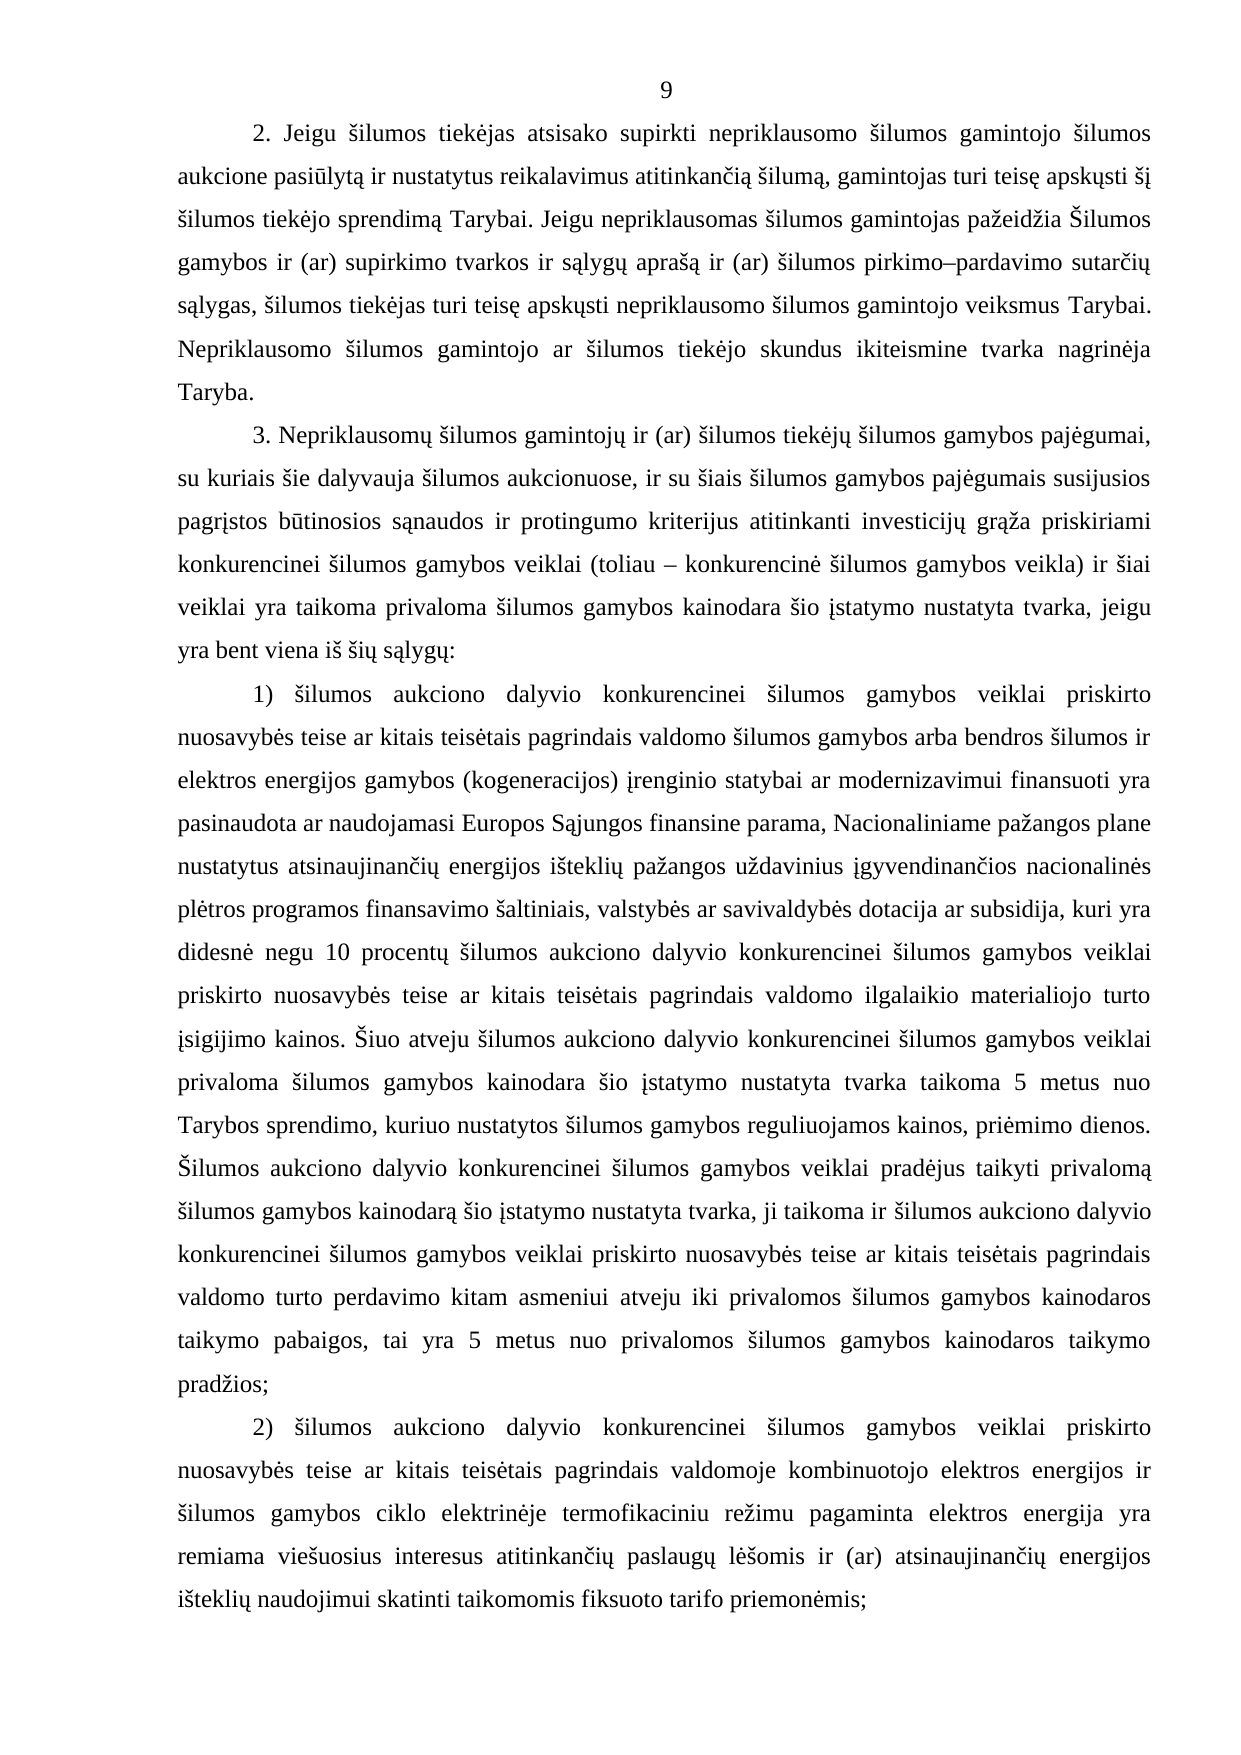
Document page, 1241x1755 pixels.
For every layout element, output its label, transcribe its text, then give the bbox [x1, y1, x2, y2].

text 1) šilumos aukciono dalyvio konkurencinei šilumos gamybos veiklai priskirto nuosavybės teise ar kitais teisėtais pagrindais valdomo šilumos gamybos arba bendros šilumos ir elektros energijos gamybos (kogeneracijos) įrenginio statybai ar modernizavimui finansuoti yra pasinaudota ar naudojamasi Europos Sąjungos finansine parama, Nacionaliniame pažangos plane nustatytus atsinaujinančių energijos išteklių pažangos uždavinius įgyvendinančios nacionalinės plėtros programos finansavimo šaltiniais, valstybės ar savivaldybės dotacija ar subsidija, kuri yra didesnė negu 10 procentų šilumos aukciono dalyvio konkurencinei šilumos gamybos veiklai priskirto nuosavybės teise ar kitais teisėtais pagrindais valdomo ilgalaikio materialiojo turto įsigijimo kainos. Šiuo atveju šilumos aukciono dalyvio konkurencinei šilumos gamybos veiklai privaloma šilumos gamybos kainodara šio įstatymo nustatyta tvarka taikoma 5 metus nuo Tarybos sprendimo, kuriuo nustatytos šilumos gamybos reguliuojamos kainos, priėmimo dienos. Šilumos aukciono dalyvio konkurencinei šilumos gamybos veiklai pradėjus taikyti privalomą šilumos gamybos kainodarą šio įstatymo nustatyta tvarka, ji taikoma ir šilumos aukciono dalyvio konkurencinei šilumos gamybos veiklai priskirto nuosavybės teise ar kitais teisėtais pagrindais valdomo turto perdavimo kitam asmeniui atveju iki privalomos šilumos gamybos kainodaros taikymo pabaigos, tai yra 5 metus nuo privalomos šilumos gamybos kainodaros taikymo pradžios; [177, 679, 1152, 1397]
text 2. Jeigu šilumos tiekėjas atsisako supirkti nepriklausomo šilumos gamintojo šilumos aukcione pasiūlytą ir nustatytus reikalavimus atitinkančią šilumą, gamintojas turi teisę apskųsti šį šilumos tiekėjo sprendimą Tarybai. Jeigu nepriklausomas šilumos gamintojas pažeidžia Šilumos gamybos ir (ar) supirkimo tvarkos ir sąlygų aprašą ir (ar) šilumos pirkimo–pardavimo sutarčių sąlygas, šilumos tiekėjas turi teisę apskųsti nepriklausomo šilumos gamintojo veiksmus Tarybai. Nepriklausomo šilumos gamintojo ar šilumos tiekėjo skundus ikiteismine tvarka nagrinėja Taryba. [177, 118, 1152, 406]
text 2) šilumos aukciono dalyvio konkurencinei šilumos gamybos veiklai priskirto nuosavybės teise ar kitais teisėtais pagrindais valdomoje kombinuotojo elektros energijos ir šilumos gamybos ciklo elektrinėje termofikaciniu režimu pagaminta elektros energija yra remiama viešuosius interesus atitinkančių paslaugų lėšomis ir (ar) atsinaujinančių energijos išteklių naudojimui skatinti taikomomis fiksuoto tarifo priemonėmis; [177, 1412, 1152, 1613]
text 3. Nepriklausomų šilumos gamintojų ir (ar) šilumos tiekėjų šilumos gamybos pajėgumai, su kuriais šie dalyvauja šilumos aukcionuose, ir su šiais šilumos gamybos pajėgumais susijusios pagrįstos būtinosios sąnaudos ir protingumo kriterijus atitinkanti investicijų grąža priskiriami konkurencinei šilumos gamybos veiklai (toliau – konkurencinė šilumos gamybos veikla) ir šiai veiklai yra taikoma privaloma šilumos gamybos kainodara šio įstatymo nustatyta tvarka, jeigu yra bent viena iš šių sąlygų: [177, 420, 1152, 664]
